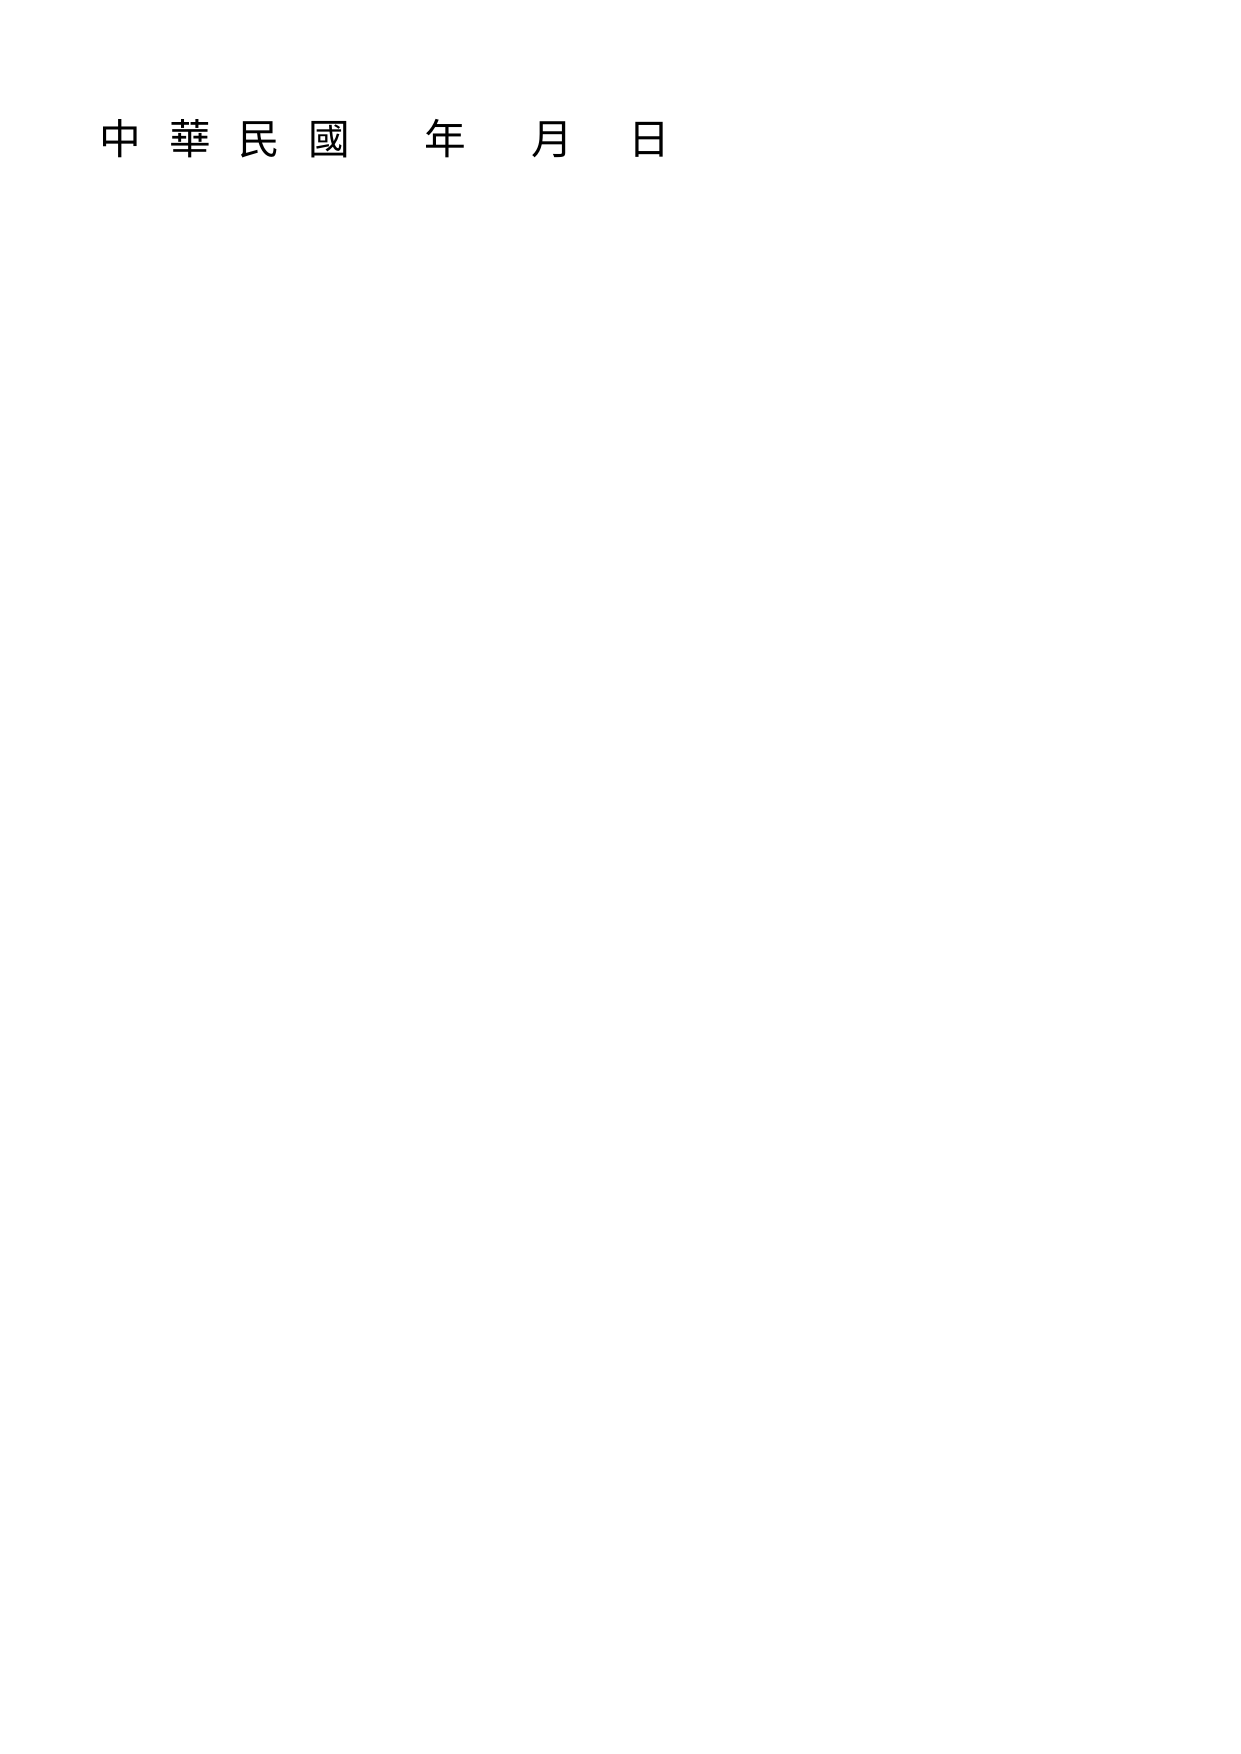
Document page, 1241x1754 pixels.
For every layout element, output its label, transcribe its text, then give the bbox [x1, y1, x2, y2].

text 中 華 民 國 年 月 日 [89, 93, 1152, 168]
